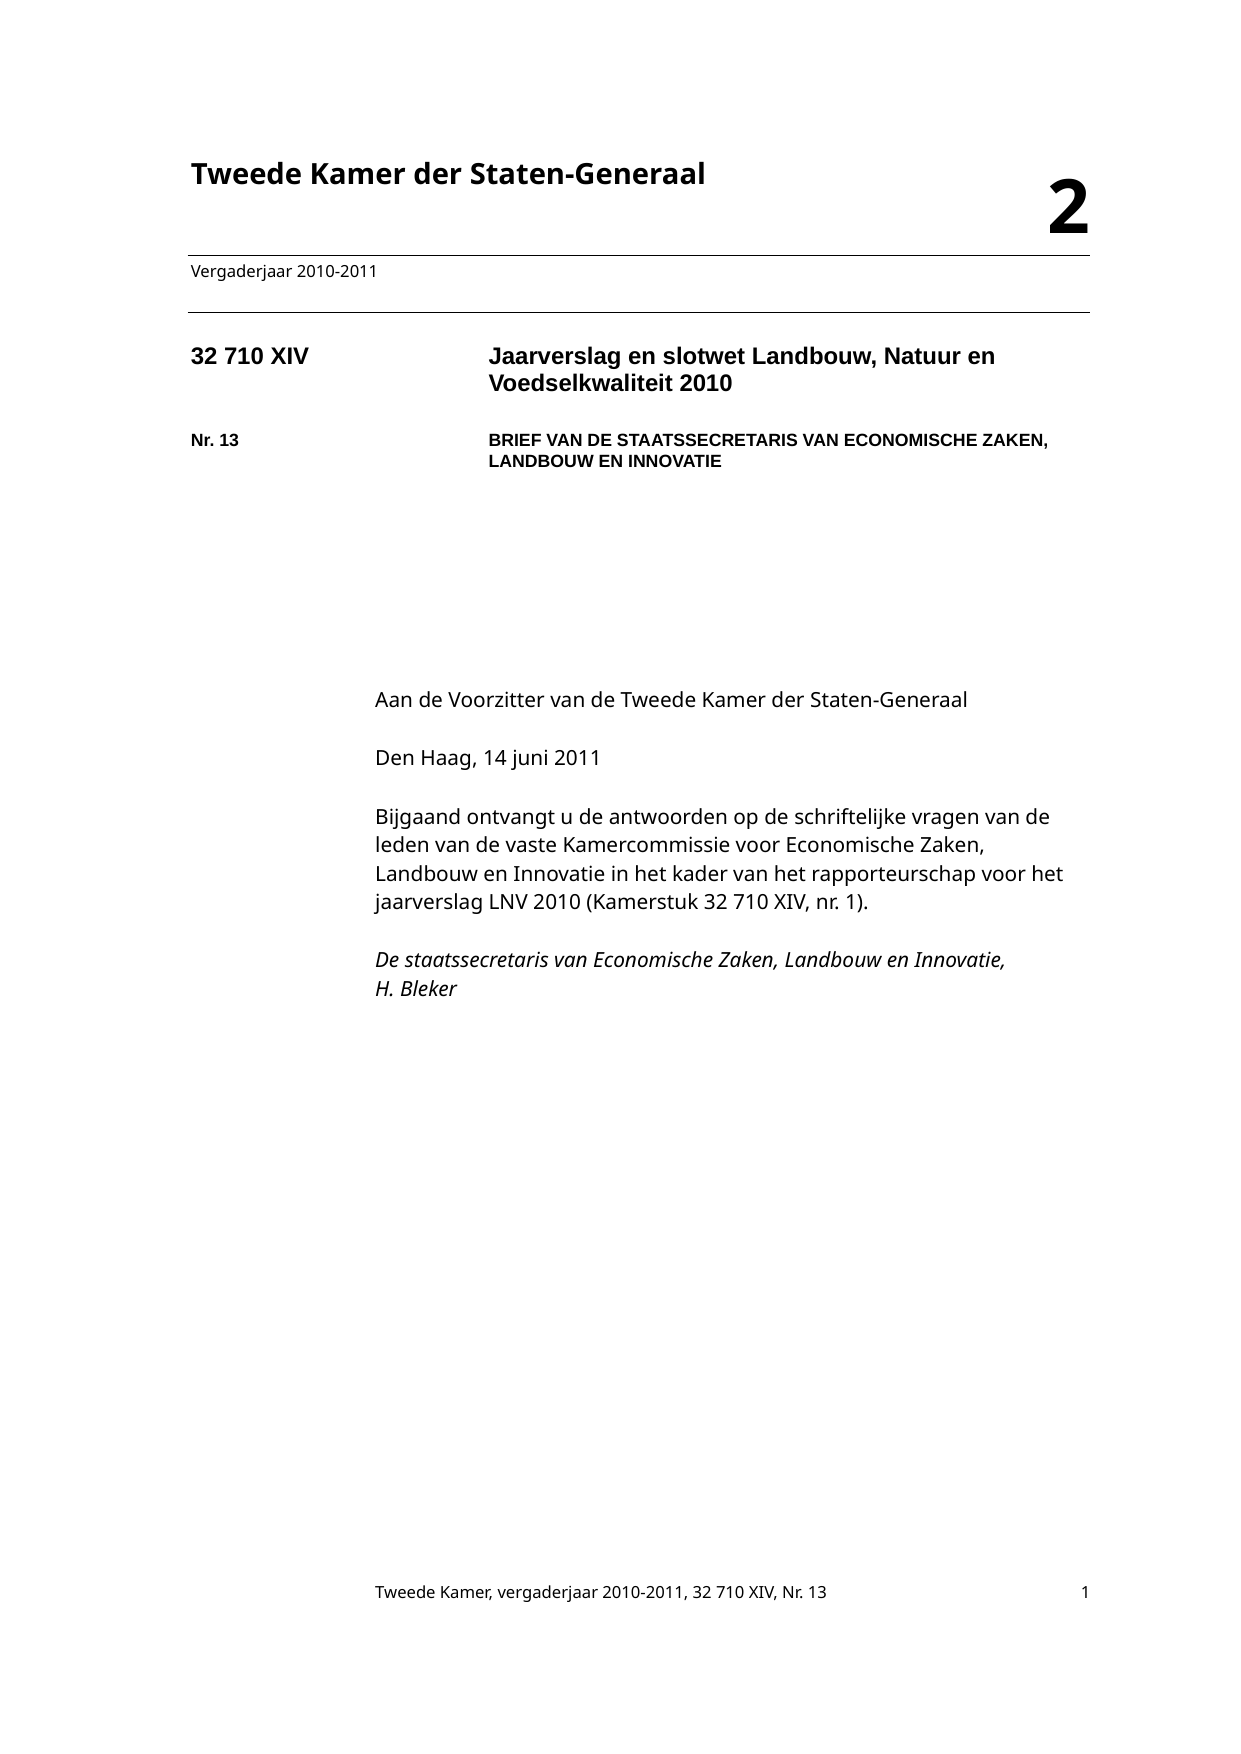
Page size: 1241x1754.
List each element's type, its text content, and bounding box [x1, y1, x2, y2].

table_header 2 [910, 150, 1090, 255]
table_cell [485, 313, 1090, 339]
table_cell Jaarverslag en slotwet Landbouw, Natuur en Voedselkwaliteit 2010 [485, 339, 1090, 427]
table_cell BRIEF VAN DE STAATSSECRETARIS VAN ECONOMISCHE ZAKEN, LANDBOUW EN INNOVATIE [485, 427, 1090, 566]
table_cell [188, 313, 485, 339]
text De staatssecretaris van Economische Zaken, Landbouw en Innovatie, [375, 946, 1090, 974]
table_cell 32 710 XIV [188, 339, 485, 427]
table_cell [485, 256, 1090, 312]
table_cell Vergaderjaar 2010-2011 [188, 256, 485, 312]
table_header Tweede Kamer der Staten-Generaal [188, 150, 909, 255]
text Aan de Voorzitter van de Tweede Kamer der Staten-Generaal [375, 685, 1090, 713]
text Bijgaand ontvangt u de antwoorden op de schriftelijke vragen van de leden van de vaste Kamercommissie voor Economische Zaken, Landbouw en Innovatie in het kader van het rapporteurschap voor het jaarverslag LNV 2010 (Kamerstuk 32 710 XIV, nr. 1). [375, 802, 1090, 916]
text H. Bleker [375, 974, 1090, 1002]
table_cell Nr. 13 [188, 427, 485, 566]
text Den Haag, 14 juni 2011 [375, 743, 1090, 772]
